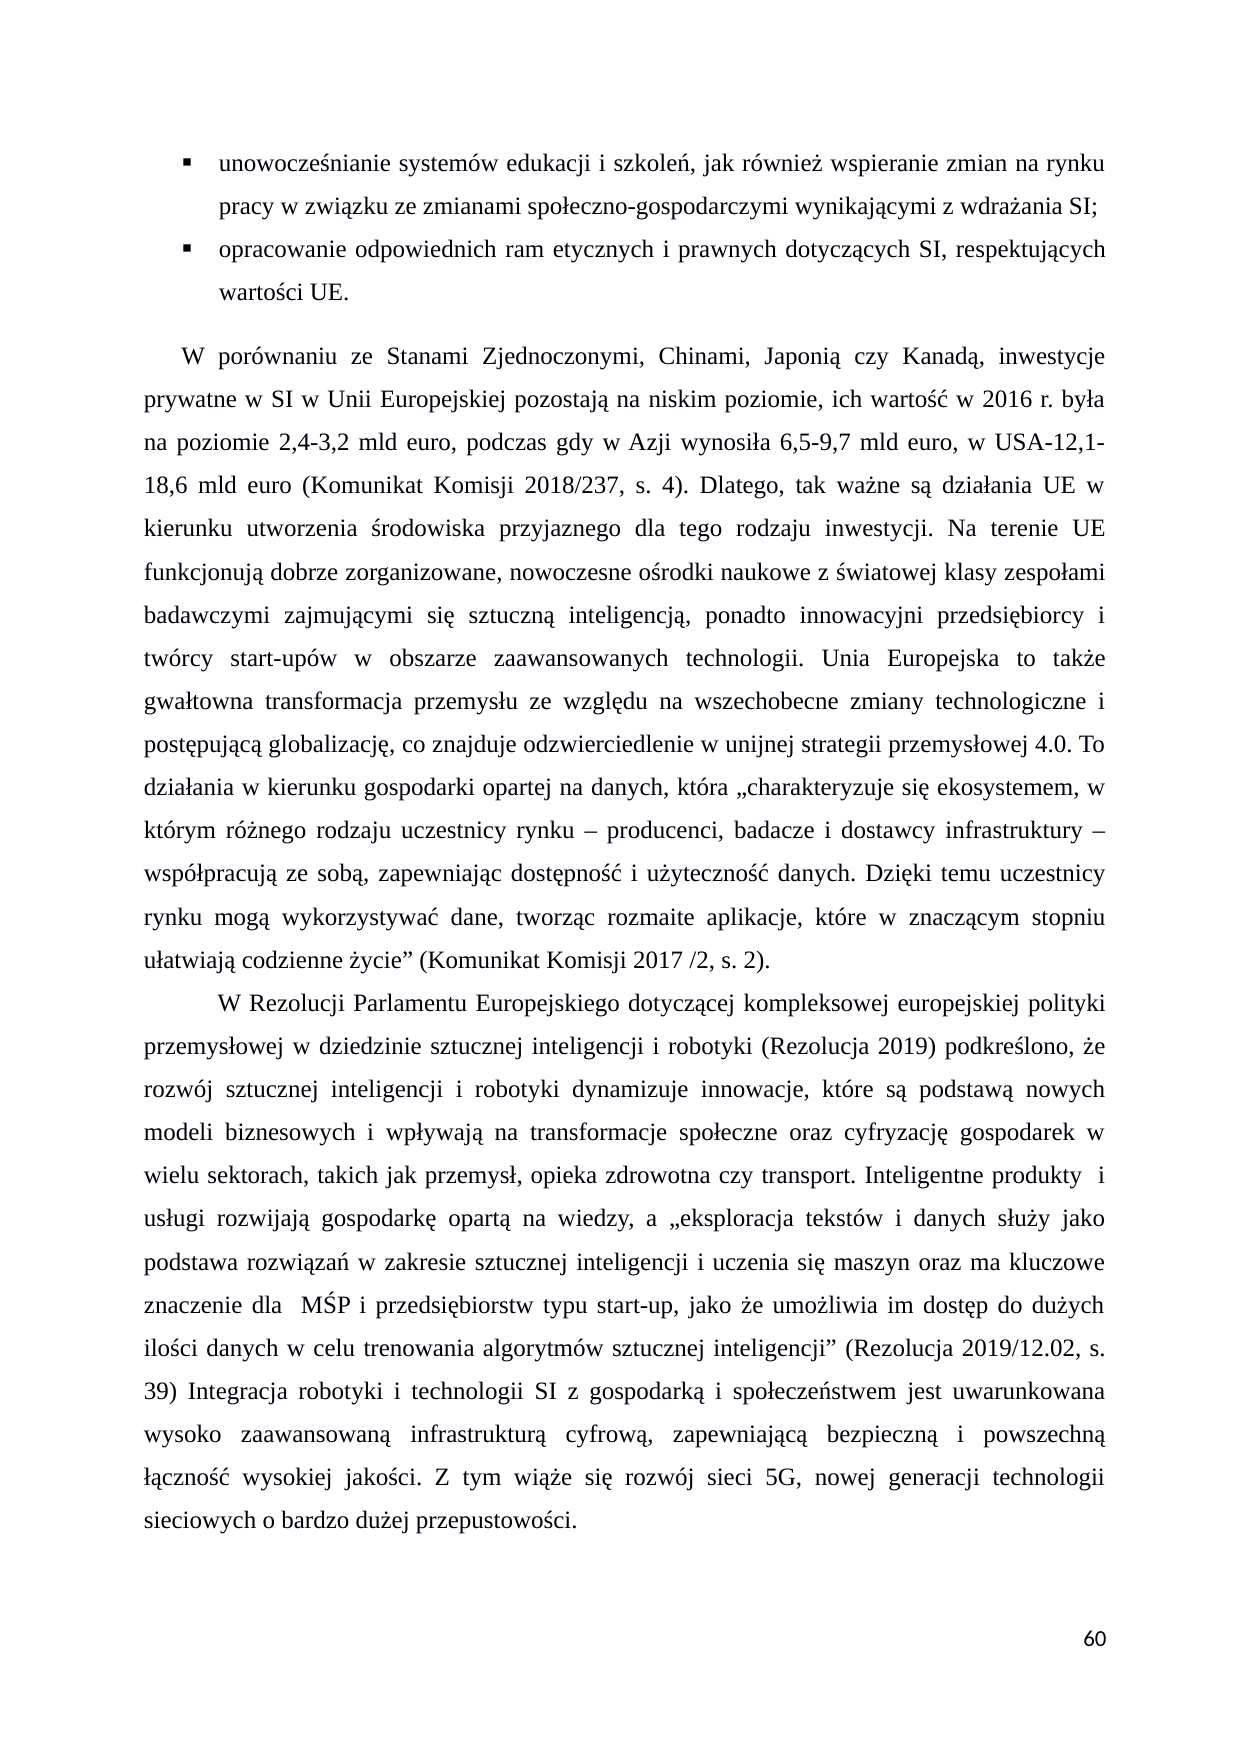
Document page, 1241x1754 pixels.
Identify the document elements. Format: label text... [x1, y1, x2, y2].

text W porównaniu ze Stanami Zjednoczonymi, Chinami, Japonią czy Kanadą, inwestycje prywatne w SI w Unii Europejskiej pozostają na niskim poziomie, ich wartość w 2016 r. była na poziomie 2,4-3,2 mld euro, podczas gdy w Azji wynosiła 6,5-9,7 mld euro, w USA-12,1-18,6 mld euro (Komunikat Komisji 2018/237, s. 4). Dlatego, tak ważne są działania UE w kierunku utworzenia środowiska przyjaznego dla tego rodzaju inwestycji. Na terenie UE funkcjonują dobrze zorganizowane, nowoczesne ośrodki naukowe z światowej klasy zespołami badawczymi zajmującymi się sztuczną inteligencją, ponadto innowacyjni przedsiębiorcy i twórcy start-upów w obszarze zaawansowanych technologii. Unia Europejska to także gwałtowna transformacja przemysłu ze względu na wszechobecne zmiany technologiczne i postępującą globalizację, co znajduje odzwierciedlenie w unijnej strategii przemysłowej 4.0. To działania w kierunku gospodarki opartej na danych, która „charakteryzuje się ekosystemem, w którym różnego rodzaju uczestnicy rynku – producenci, badacze i dostawcy infrastruktury – współpracują ze sobą, zapewniając dostępność i użyteczność danych. Dzięki temu uczestnicy rynku mogą wykorzystywać dane, tworząc rozmaite aplikacje, które w znaczącym stopniu ułatwiają codzienne życie” (Komunikat Komisji 2017 /2, s. 2). [144, 341, 1106, 973]
text W Rezolucji Parlamentu Europejskiego dotyczącej kompleksowej europejskiej polityki przemysłowej w dziedzinie sztucznej inteligencji i robotyki (Rezolucja 2019) podkreślono, że rozwój sztucznej inteligencji i robotyki dynamizuje innowacje, które są podstawą nowych modeli biznesowych i wpływają na transformacje społeczne oraz cyfryzację gospodarek w wielu sektorach, takich jak przemysł, opieka zdrowotna czy transport. Inteligentne produkty i usługi rozwijają gospodarkę opartą na wiedzy, a „eksploracja tekstów i danych służy jako podstawa rozwiązań w zakresie sztucznej inteligencji i uczenia się maszyn oraz ma kluczowe znaczenie dla MŚP i przedsiębiorstw typu start-up, jako że umożliwia im dostęp do dużych ilości danych w celu trenowania algorytmów sztucznej inteligencji” (Rezolucja 2019/12.02, s. 39) Integracja robotyki i technologii SI z gospodarką i społeczeństwem jest uwarunkowana wysoko zaawansowaną infrastrukturą cyfrową, zapewniającą bezpieczną i powszechną łączność wysokiej jakości. Z tym wiąże się rozwój sieci 5G, nowej generacji technologii sieciowych o bardzo dużej przepustowości. [144, 988, 1106, 1534]
list opracowanie odpowiednich ram etycznych i prawnych dotyczących SI, respektujących wartości UE. [181, 234, 1106, 306]
list unowocześnianie systemów edukacji i szkoleń, jak również wspieranie zmian na rynku pracy w związku ze zmianami społeczno-gospodarczymi wynikającymi z wdrażania SI; [181, 148, 1106, 219]
